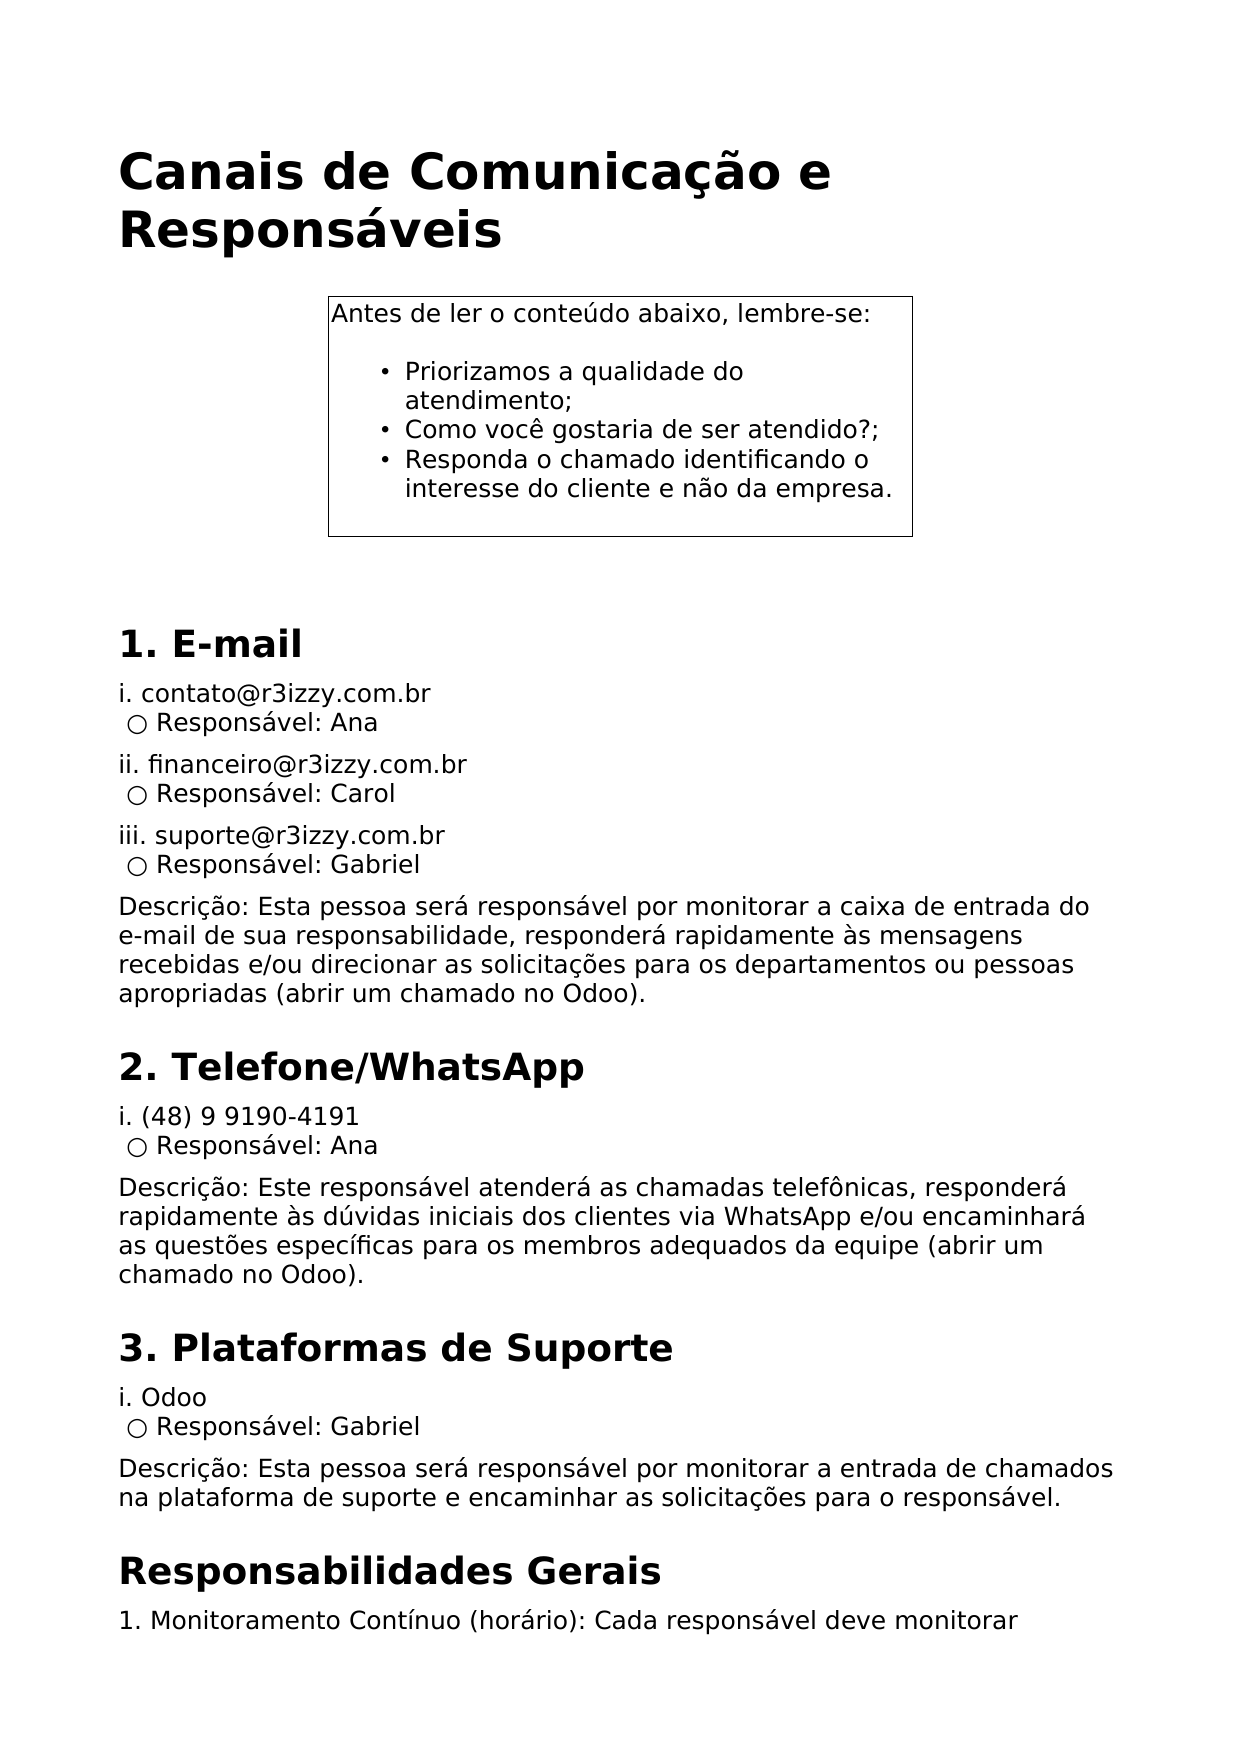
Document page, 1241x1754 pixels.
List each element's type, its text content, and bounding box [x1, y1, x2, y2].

subtitle 3. Plataformas de Suporte [118, 1327, 1122, 1371]
text i. (48) 9 9190-4191 ○ Responsável: Ana [118, 1102, 1122, 1160]
text ii. financeiro@r3izzy.com.br ○ Responsável: Carol [118, 750, 1122, 808]
text 1. Monitoramento Contínuo (horário): Cada responsável deve monitorar [118, 1606, 1122, 1635]
table_header Antes de ler o conteúdo abaixo, lembre-se: Priorizamos a qualidade do atendimento; Como você gostaria de ser atendido?; Responda o chamado identificando o interesse do cliente e não da empresa. [329, 297, 912, 536]
subtitle Responsabilidades Gerais [118, 1550, 1122, 1593]
text Descrição: Esta pessoa será responsável por monitorar a entrada de chamados na plataforma de suporte e encaminhar as solicitações para o responsável. [118, 1454, 1122, 1512]
text Descrição: Esta pessoa será responsável por monitorar a caixa de entrada do e-mail de sua responsabilidade, responderá rapidamente às mensagens recebidas e/ou direcionar as solicitações para os departamentos ou pessoas apropriadas (abrir um chamado no Odoo). [118, 892, 1122, 1008]
text iii. suporte@r3izzy.com.br ○ Responsável: Gabriel [118, 821, 1122, 879]
subtitle 1. E-mail [118, 623, 1122, 667]
text i. Odoo ○ Responsável: Gabriel [118, 1383, 1122, 1442]
text Descrição: Este responsável atenderá as chamadas telefônicas, responderá rapidamente às dúvidas iniciais dos clientes via WhatsApp e/ou encaminhará as questões específicas para os membros adequados da equipe (abrir um chamado no Odoo). [118, 1173, 1122, 1289]
subtitle 2. Telefone/WhatsApp [118, 1046, 1122, 1089]
subtitle Canais de Comunicação e Responsáveis [118, 143, 1122, 259]
text i. contato@r3izzy.com.br ○ Responsável: Ana [118, 679, 1122, 738]
